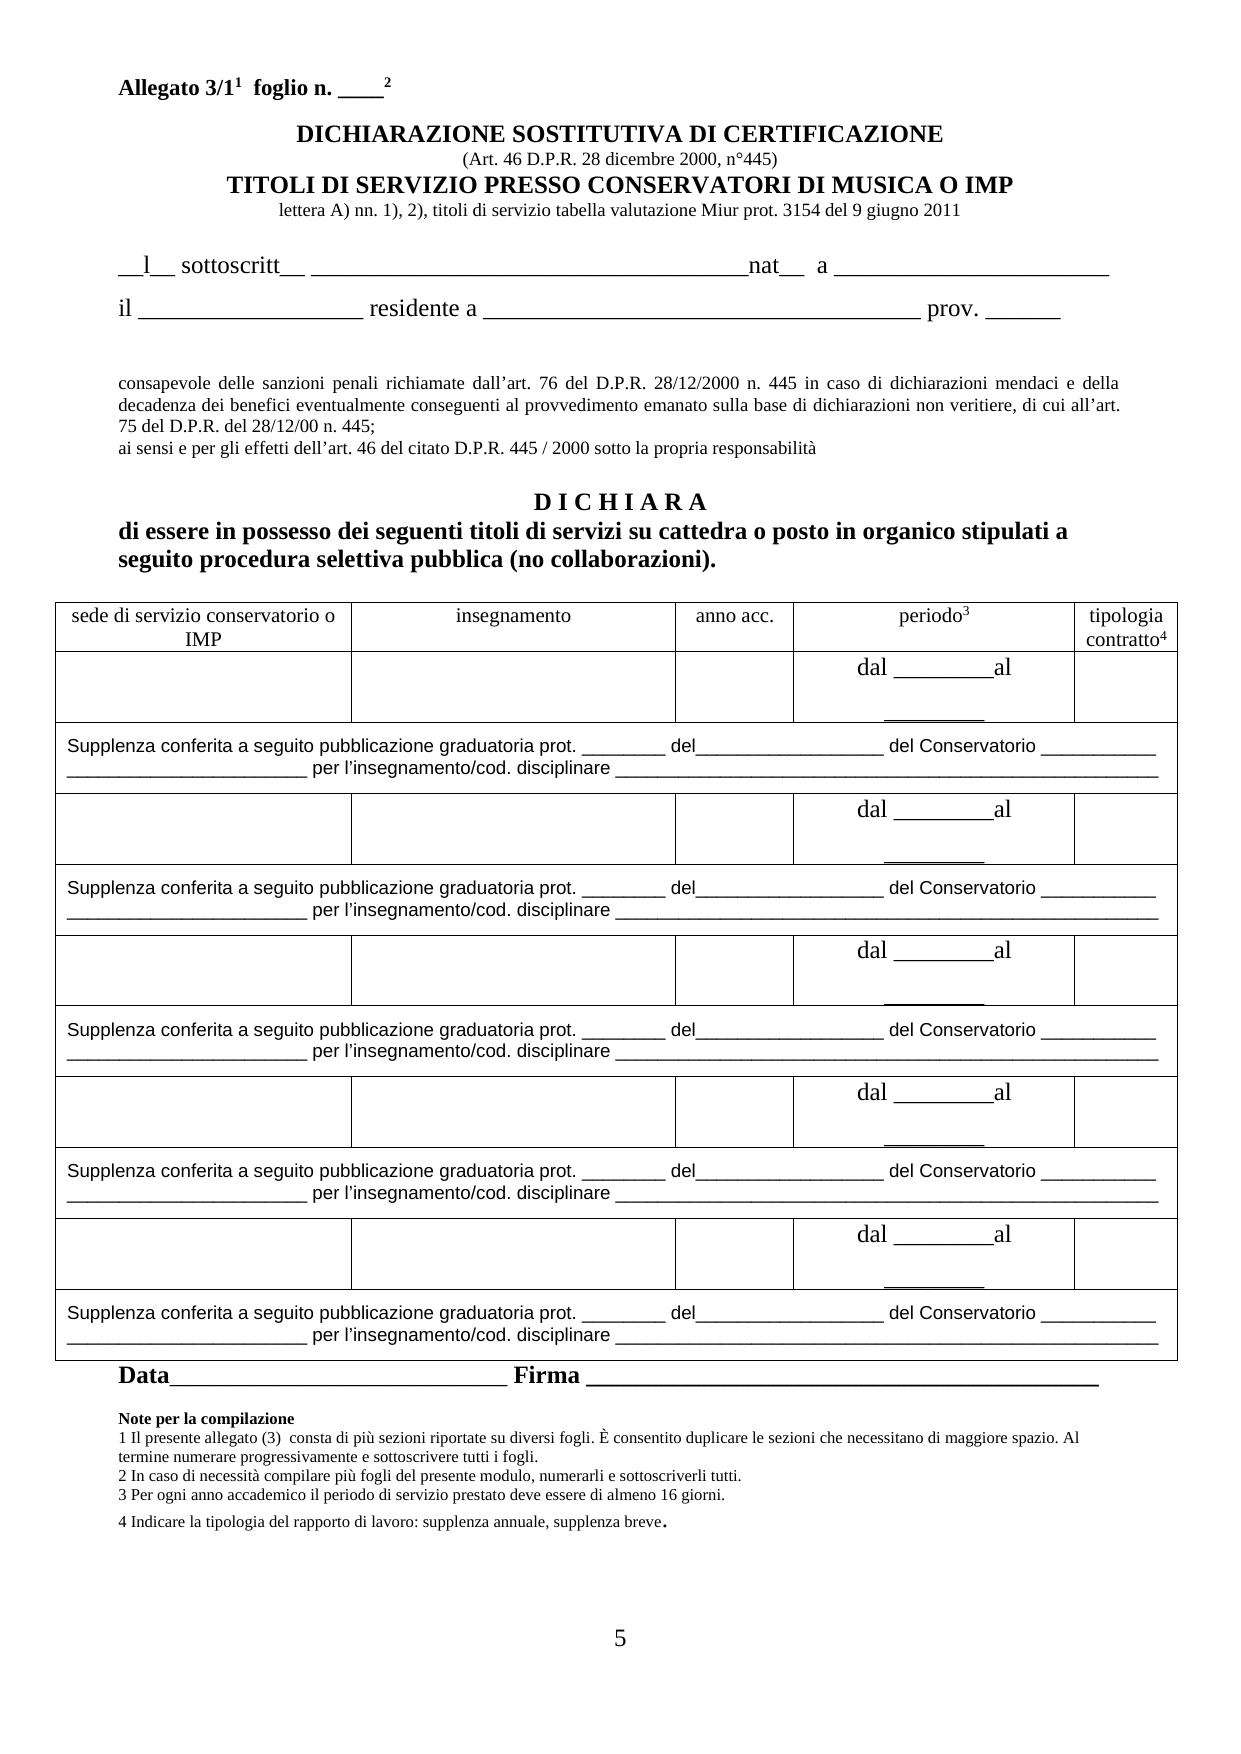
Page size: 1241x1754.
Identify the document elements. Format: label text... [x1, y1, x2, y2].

table_cell [56, 1219, 351, 1289]
table_cell [676, 1219, 793, 1289]
table_cell dal ________al ________ [794, 1077, 1074, 1147]
table_cell [56, 1077, 351, 1147]
text 2 In caso di necessità compilare più fogli del presente modulo, numerarli e sottoscriverli tutti. [118, 1466, 1122, 1485]
text (Art. 46 D.P.R. 28 dicembre 2000, n°445) [118, 148, 1122, 170]
text ai sensi e per gli effetti dell’art. 46 del citato D.P.R. 445 / 2000 sotto la propria responsabilità [118, 437, 1122, 458]
table_cell [1075, 936, 1177, 1005]
table_header tipologia contratto4 [1075, 603, 1177, 651]
table_cell [676, 794, 793, 864]
table_cell [352, 794, 675, 864]
table_cell [676, 1077, 793, 1147]
table_cell dal ________al ________ [794, 652, 1074, 722]
table_cell [1075, 1219, 1177, 1289]
table_cell [1075, 652, 1177, 722]
table_cell [676, 936, 793, 1005]
table_cell [1075, 1077, 1177, 1147]
table_header periodo3 [794, 603, 1074, 651]
table_cell dal ________al ________ [794, 936, 1074, 1005]
table_cell Supplenza conferita a seguito pubblicazione graduatoria prot. ________ del__________________ del Conservatorio ___________ _______________________ per l’insegnamento/cod. disciplinare ____________________________________________________ [56, 865, 1177, 934]
table_cell [56, 652, 351, 722]
text 1 Il presente allegato (3) consta di più sezioni riportate su diversi fogli. È consentito duplicare le sezioni che necessitano di maggiore spazio. Al termine numerare progressivamente e sottoscrivere tutti i fogli. [118, 1428, 1122, 1466]
table_cell Supplenza conferita a seguito pubblicazione graduatoria prot. ________ del__________________ del Conservatorio ___________ _______________________ per l’insegnamento/cod. disciplinare ____________________________________________________ [56, 1148, 1177, 1218]
text __l__ sottoscritt__ ___________________________________nat__ a ______________________ il __________________ residente a ___________________________________ prov. ______ [118, 250, 1122, 322]
text Data___________________________ Firma _________________________________________ [118, 1361, 1122, 1389]
table_header sede di servizio conservatorio o IMP [56, 603, 351, 651]
text consapevole delle sanzioni penali richiamate dall’art. 76 del D.P.R. 28/12/2000 n. 445 in caso di dichiarazioni mendaci e della decadenza dei benefici eventualmente conseguenti al provvedimento emanato sulla base di dichiarazioni non veritiere, di cui all’art. 75 del D.P.R. del 28/12/00 n. 445; [118, 372, 1122, 437]
table_cell Supplenza conferita a seguito pubblicazione graduatoria prot. ________ del__________________ del Conservatorio ___________ _______________________ per l’insegnamento/cod. disciplinare ____________________________________________________ [56, 1290, 1177, 1359]
table_cell [676, 652, 793, 722]
table_cell [352, 1077, 675, 1147]
text Allegato 3/11 foglio n. ____2 [118, 74, 1122, 100]
table_cell Supplenza conferita a seguito pubblicazione graduatoria prot. ________ del__________________ del Conservatorio ___________ _______________________ per l’insegnamento/cod. disciplinare ____________________________________________________ [56, 723, 1177, 793]
table_cell [352, 652, 675, 722]
table_cell [1075, 794, 1177, 864]
text Note per la compilazione [118, 1408, 1122, 1428]
text 3 Per ogni anno accademico il periodo di servizio prestato deve essere di almeno 16 giorni. [118, 1485, 1122, 1504]
table_cell [56, 794, 351, 864]
text D I C H I A R A [118, 487, 1122, 516]
text di essere in possesso dei seguenti titoli di servizi su cattedra o posto in organico stipulati a seguito procedura selettiva pubblica (no collaborazioni). [118, 516, 1122, 573]
table_cell dal ________al ________ [794, 794, 1074, 864]
table_cell Supplenza conferita a seguito pubblicazione graduatoria prot. ________ del__________________ del Conservatorio ___________ _______________________ per l’insegnamento/cod. disciplinare ____________________________________________________ [56, 1006, 1177, 1076]
table_header insegnamento [352, 603, 675, 651]
table_cell [352, 936, 675, 1005]
table_cell [56, 936, 351, 1005]
table_cell [352, 1219, 675, 1289]
table_cell dal ________al ________ [794, 1219, 1074, 1289]
table_header anno acc. [676, 603, 793, 651]
text 4 Indicare la tipologia del rapporto di lavoro: supplenza annuale, supplenza breve. [118, 1504, 1122, 1533]
text lettera A) nn. 1), 2), titoli di servizio tabella valutazione Miur prot. 3154 del 9 giugno 2011 [118, 198, 1122, 220]
text TITOLI DI SERVIZIO PRESSO CONSERVATORI DI MUSICA O IMP [118, 170, 1122, 198]
text DICHIARAZIONE SOSTITUTIVA DI CERTIFICAZIONE [118, 119, 1122, 148]
